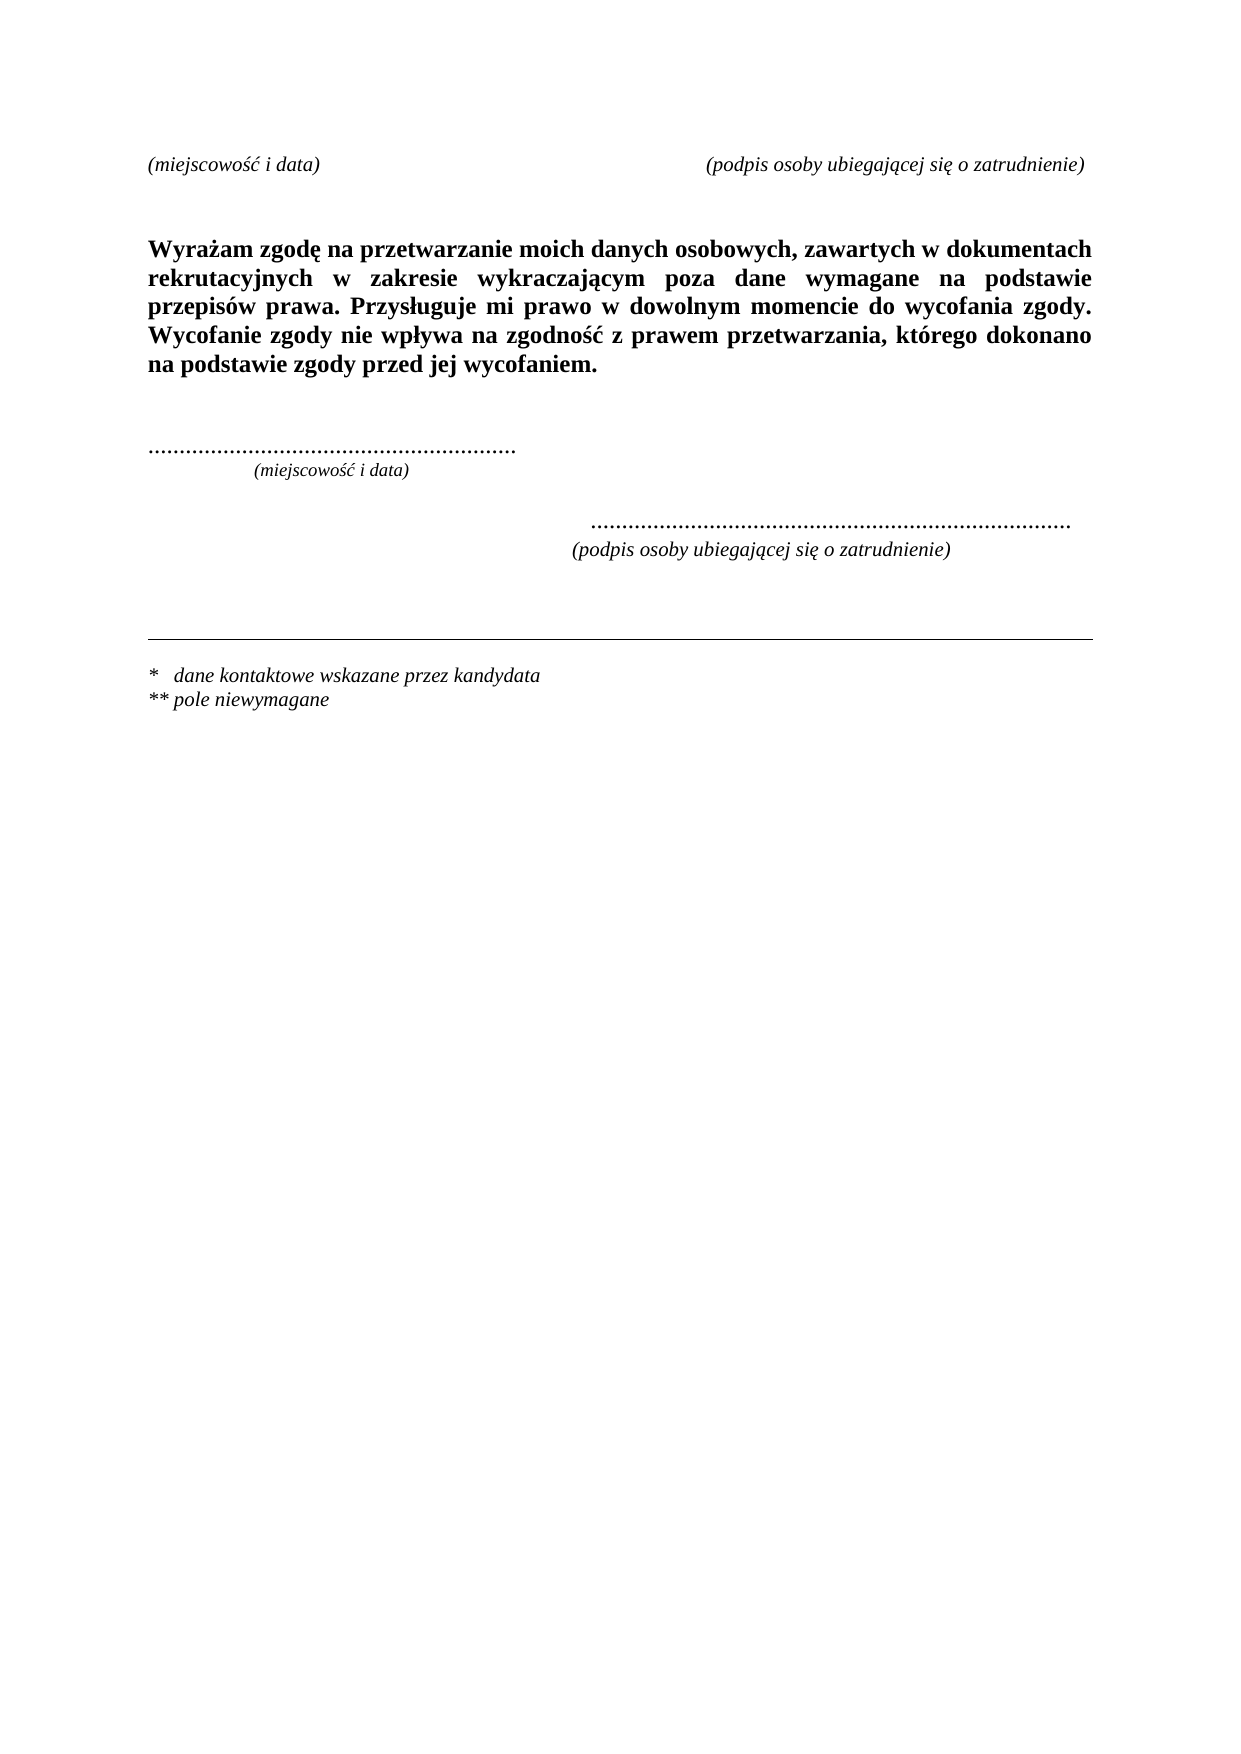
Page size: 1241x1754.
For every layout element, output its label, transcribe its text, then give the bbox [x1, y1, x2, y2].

text (miejscowość i data) [148, 459, 1093, 481]
text Wyrażam zgodę na przetwarzanie moich danych osobowych, zawartych w dokumentach rekrutacyjnych w zakresie wykraczającym poza dane wymagane na podstawie przepisów prawa. Przysługuje mi prawo w dowolnym momencie do wycofania zgody. Wycofanie zgody nie wpływa na zgodność z prawem przetwarzania, którego dokonano na podstawie zgody przed jej wycofaniem. [148, 234, 1093, 378]
text ............................................................................. [516, 505, 1093, 533]
text (miejscowość i data) (podpis osoby ubiegającej się o zatrudnienie) [148, 148, 1093, 176]
text * dane kontaktowe wskazane przez kandydata [148, 663, 1093, 687]
text (podpis osoby ubiegającej się o zatrudnienie) [148, 533, 1093, 562]
text ........................................................... [148, 430, 1093, 459]
text ** pole niewymagane [148, 687, 1093, 711]
